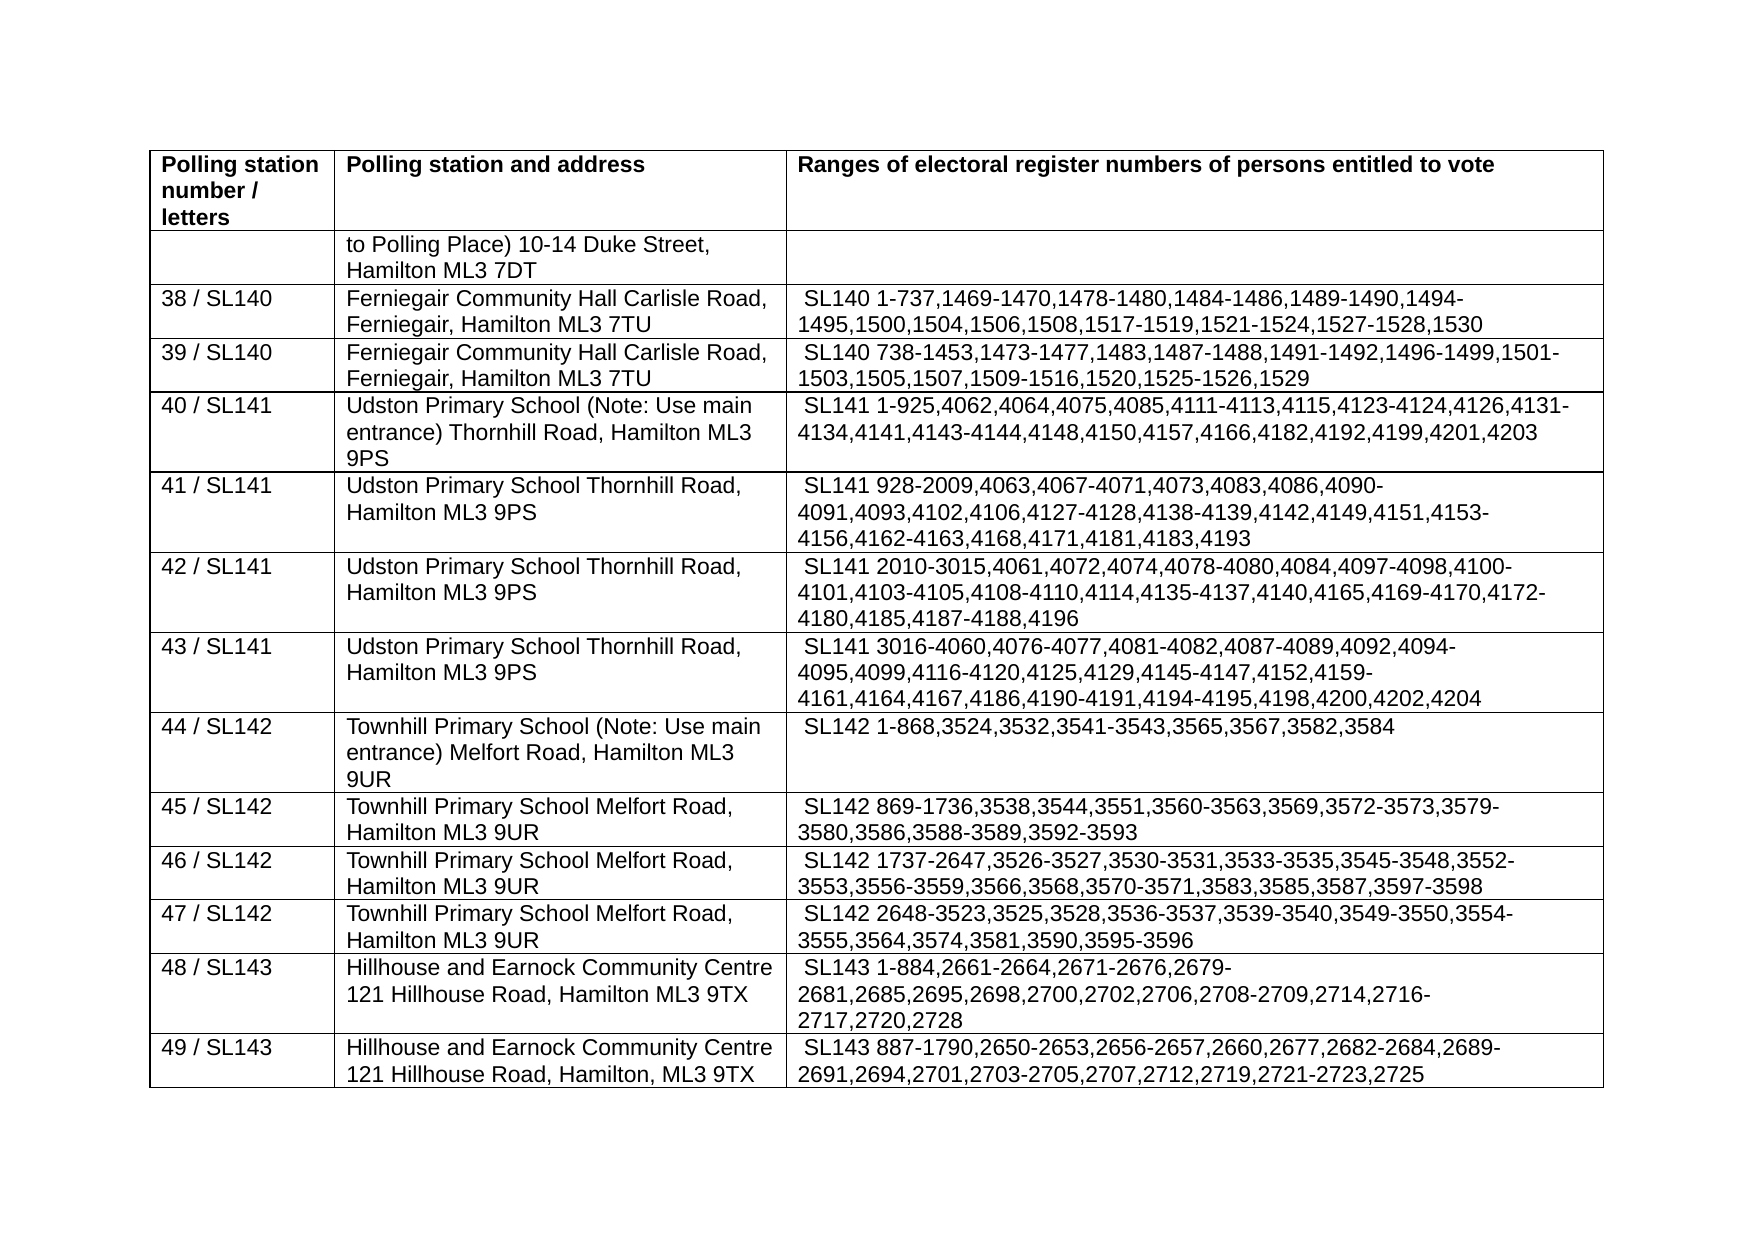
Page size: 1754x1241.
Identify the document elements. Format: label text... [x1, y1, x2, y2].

table_cell Townhill Primary School Melfort Road, Hamilton ML3 9UR [335, 847, 786, 899]
table_cell SL140 738-1453,1473-1477,1483,1487-1488,1491-1492,1496-1499,1501-1503,1505,1507,1509-1516,1520,1525-1526,1529 [787, 339, 1603, 391]
table_cell Udston Primary School (Note: Use main entrance) Thornhill Road, Hamilton ML3 9PS [335, 393, 786, 471]
table_cell Ferniegair Community Hall Carlisle Road, Ferniegair, Hamilton ML3 7TU [335, 285, 786, 338]
table_cell Townhill Primary School (Note: Use main entrance) Melfort Road, Hamilton ML3 9UR [335, 713, 786, 792]
table_cell SL143 1-884,2661-2664,2671-2676,2679-2681,2685,2695,2698,2700,2702,2706,2708-2709,2714,2716-2717,2720,2728 [787, 954, 1603, 1033]
table_cell 42 / SL141 [151, 553, 334, 632]
table_cell Hillhouse and Earnock Community Centre 121 Hillhouse Road, Hamilton, ML3 9TX [335, 1034, 786, 1087]
table_header Polling station and address [335, 151, 786, 230]
table_cell SL142 2648-3523,3525,3528,3536-3537,3539-3540,3549-3550,3554-3555,3564,3574,3581,3590,3595-3596 [787, 900, 1603, 953]
table_cell 39 / SL140 [151, 339, 334, 391]
table_header Polling station number / letters [151, 151, 334, 230]
table_cell 40 / SL141 [151, 393, 334, 471]
table_cell Ferniegair Community Hall Carlisle Road, Ferniegair, Hamilton ML3 7TU [335, 339, 786, 391]
table_cell SL140 1-737,1469-1470,1478-1480,1484-1486,1489-1490,1494-1495,1500,1504,1506,1508,1517-1519,1521-1524,1527-1528,1530 [787, 285, 1603, 338]
table_cell 45 / SL142 [151, 793, 334, 846]
table_cell Udston Primary School Thornhill Road, Hamilton ML3 9PS [335, 633, 786, 712]
table_header Ranges of electoral register numbers of persons entitled to vote [787, 151, 1603, 230]
table_cell to Polling Place) 10-14 Duke Street, Hamilton ML3 7DT [335, 231, 786, 284]
table_cell 38 / SL140 [151, 285, 334, 338]
table_cell Hillhouse and Earnock Community Centre 121 Hillhouse Road, Hamilton ML3 9TX [335, 954, 786, 1033]
table_cell Townhill Primary School Melfort Road, Hamilton ML3 9UR [335, 793, 786, 846]
table_cell 48 / SL143 [151, 954, 334, 1033]
table_cell 47 / SL142 [151, 900, 334, 953]
table_cell SL142 1737-2647,3526-3527,3530-3531,3533-3535,3545-3548,3552-3553,3556-3559,3566,3568,3570-3571,3583,3585,3587,3597-3598 [787, 847, 1603, 899]
table_cell 49 / SL143 [151, 1034, 334, 1087]
table_cell Udston Primary School Thornhill Road, Hamilton ML3 9PS [335, 553, 786, 632]
table_cell 44 / SL142 [151, 713, 334, 792]
table_cell SL142 869-1736,3538,3544,3551,3560-3563,3569,3572-3573,3579-3580,3586,3588-3589,3592-3593 [787, 793, 1603, 846]
table_cell SL141 928-2009,4063,4067-4071,4073,4083,4086,4090-4091,4093,4102,4106,4127-4128,4138-4139,4142,4149,4151,4153-4156,4162-4163,4168,4171,4181,4183,4193 [787, 473, 1603, 552]
table_cell Udston Primary School Thornhill Road, Hamilton ML3 9PS [335, 473, 786, 552]
table_cell 41 / SL141 [151, 473, 334, 552]
table_cell Townhill Primary School Melfort Road, Hamilton ML3 9UR [335, 900, 786, 953]
table_cell SL143 887-1790,2650-2653,2656-2657,2660,2677,2682-2684,2689-2691,2694,2701,2703-2705,2707,2712,2719,2721-2723,2725 [787, 1034, 1603, 1087]
table_cell 43 / SL141 [151, 633, 334, 712]
table_cell SL141 3016-4060,4076-4077,4081-4082,4087-4089,4092,4094-4095,4099,4116-4120,4125,4129,4145-4147,4152,4159-4161,4164,4167,4186,4190-4191,4194-4195,4198,4200,4202,4204 [787, 633, 1603, 712]
table_cell [787, 231, 1603, 284]
table_cell 46 / SL142 [151, 847, 334, 899]
table_cell [151, 231, 334, 284]
table_cell SL141 2010-3015,4061,4072,4074,4078-4080,4084,4097-4098,4100-4101,4103-4105,4108-4110,4114,4135-4137,4140,4165,4169-4170,4172-4180,4185,4187-4188,4196 [787, 553, 1603, 632]
table_cell SL141 1-925,4062,4064,4075,4085,4111-4113,4115,4123-4124,4126,4131-4134,4141,4143-4144,4148,4150,4157,4166,4182,4192,4199,4201,4203 [787, 393, 1603, 471]
table_cell SL142 1-868,3524,3532,3541-3543,3565,3567,3582,3584 [787, 713, 1603, 792]
